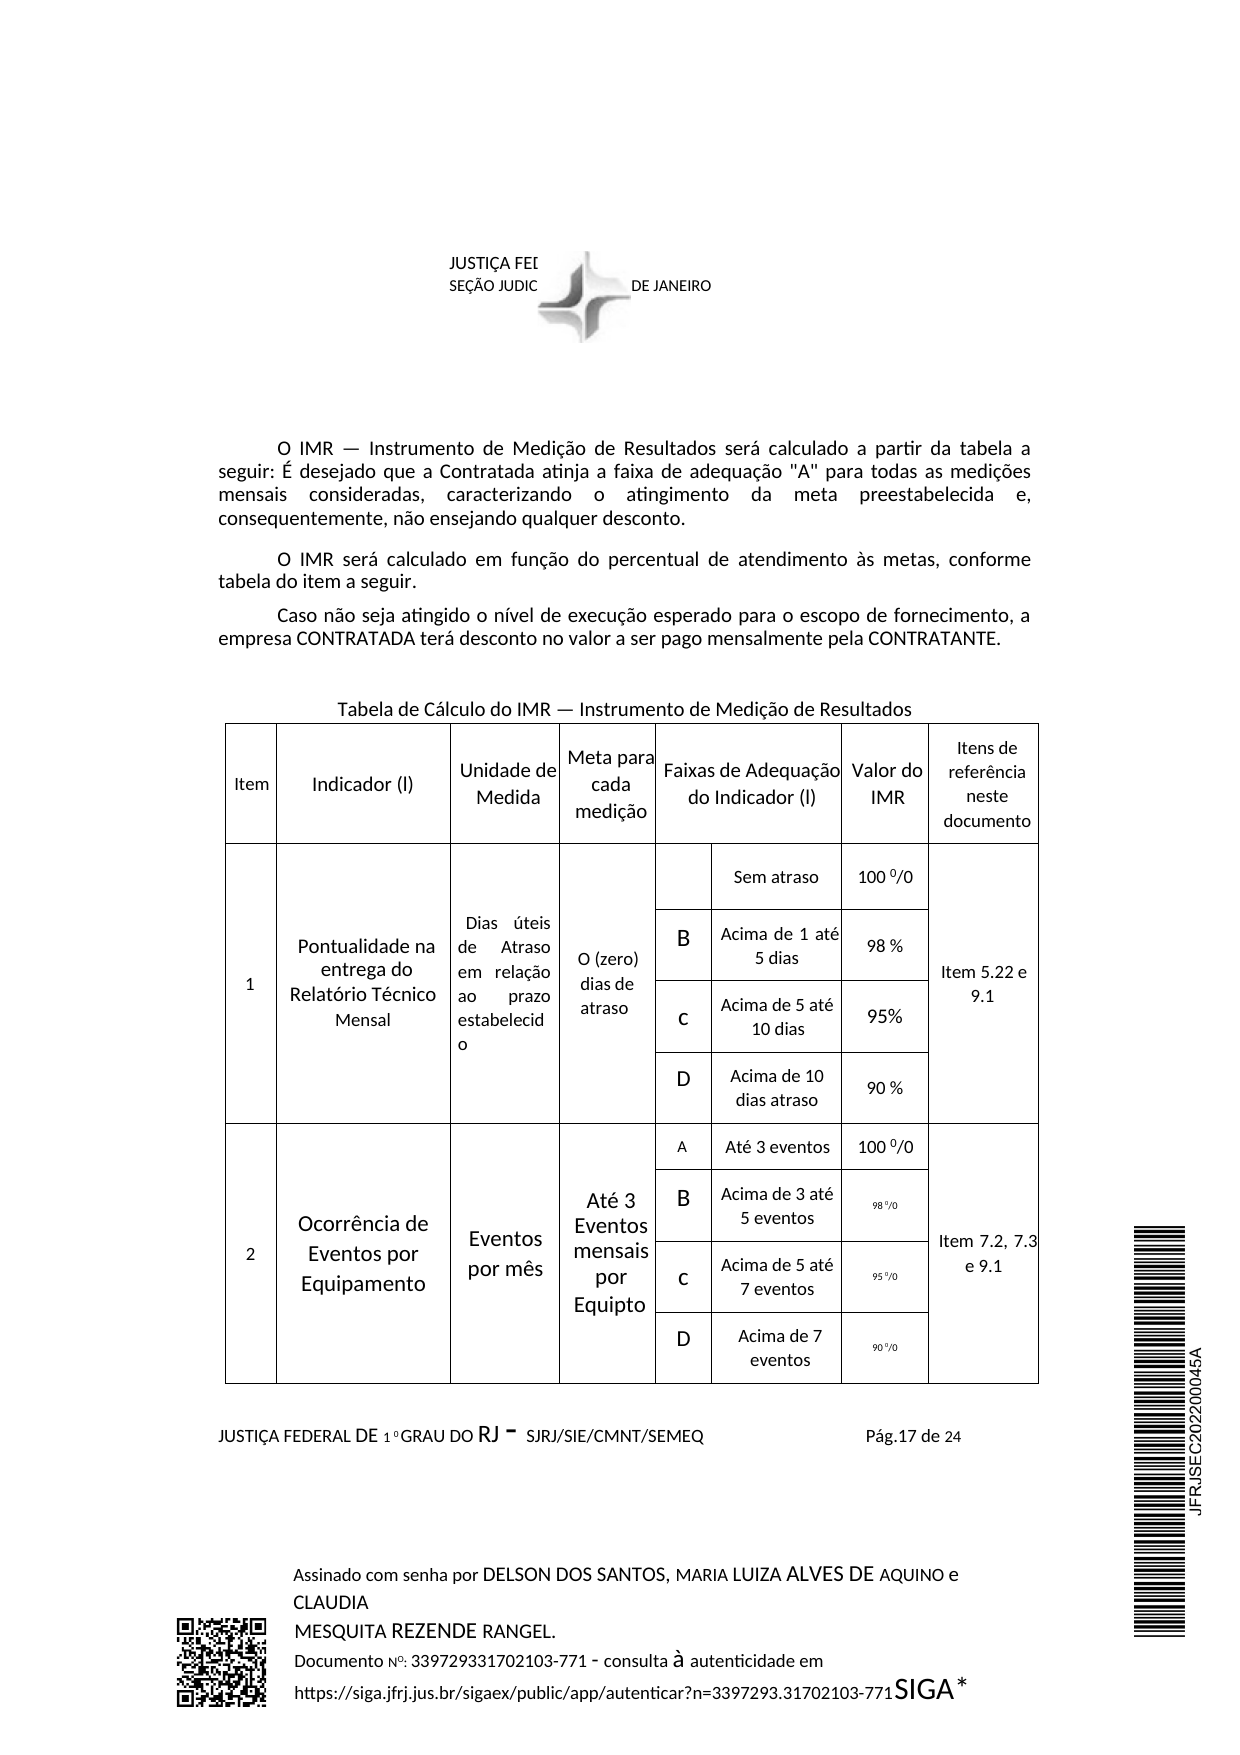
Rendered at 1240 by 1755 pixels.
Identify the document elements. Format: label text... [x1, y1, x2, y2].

table_header Item [226, 724, 276, 843]
table_cell O (zero) dias de atraso [560, 844, 655, 1122]
table_cell Sem atraso [712, 844, 841, 909]
table_cell Item 7.2, 7.3 e 9.1 [929, 1124, 1038, 1383]
table_cell 98 % [842, 910, 928, 980]
table_cell Ocorrência de Eventos por Equipamento [277, 1124, 450, 1383]
table_cell 90 % [842, 1053, 928, 1122]
table_header Faixas de Adequação do Indicador (l) [656, 724, 841, 843]
table_cell c [656, 981, 711, 1051]
table_cell 90 0/0 [842, 1313, 928, 1383]
table_cell 2 [226, 1124, 276, 1383]
table_cell [656, 844, 711, 909]
table_cell 1 [226, 844, 276, 1122]
table_header Unidade de Medida [451, 724, 559, 843]
table_cell B [656, 1170, 711, 1241]
table_cell 100 0/0 [842, 1124, 928, 1169]
table_header Meta para cada medição [560, 724, 655, 843]
table_cell D [656, 1313, 711, 1383]
table_cell Acima de 5 até 7 eventos [712, 1242, 841, 1312]
table_cell 100 0/0 [842, 844, 928, 909]
table_cell Até 3 Eventos mensais por Equipto [560, 1124, 655, 1383]
table_cell 95% [842, 981, 928, 1051]
table_header Indicador (l) [277, 724, 450, 843]
table_cell A [656, 1124, 711, 1169]
table_cell Eventos por mês [451, 1124, 559, 1383]
table_cell Acima de 7 eventos [712, 1313, 841, 1383]
text O IMR será calculado em função do percentual de atendimento às metas, conforme tabela do item a seguir. [218, 547, 1033, 594]
table_cell Pontualidade na entrega do Relatório Técnico Mensal [277, 844, 450, 1122]
table_cell Acima de 3 até 5 eventos [712, 1170, 841, 1241]
text Caso não seja atingido o nível de execução esperado para o escopo de fornecimento, a empresa CONTRATADA terá desconto no valor a ser pago mensalmente pela CONTRATANTE. [218, 604, 1033, 651]
table_cell 98 0/0 [842, 1170, 928, 1241]
table_header Valor do IMR [842, 724, 928, 843]
table_cell Item 5.22 e 9.1 [929, 844, 1038, 1122]
table_cell c [656, 1242, 711, 1312]
table_header Itens de referência neste documento [929, 724, 1038, 843]
table_cell B [656, 910, 711, 980]
table_cell Acima de 1 até 5 dias [712, 910, 841, 980]
table_cell Acima de 10 dias atraso [712, 1053, 841, 1122]
text Tabela de Cálculo do IMR — Instrumento de Medição de Resultados [219, 696, 1031, 722]
table_cell D [656, 1053, 711, 1122]
table_cell Até 3 eventos [712, 1124, 841, 1169]
text O IMR — Instrumento de Medição de Resultados será calculado a partir da tabela a seguir: É desejado que a Contratada atinja a faixa de adequação "A" para todas as medições mensais consideradas, caracterizando o atingimento da meta preestabelecida e, consequentemente, não ensejando qualquer desconto. [218, 437, 1033, 530]
table_cell Acima de 5 até 10 dias [712, 981, 841, 1051]
table_cell 95 0/0 [842, 1242, 928, 1312]
table_cell Dias úteis de Atraso em relação ao prazo estabelecido [451, 844, 559, 1122]
